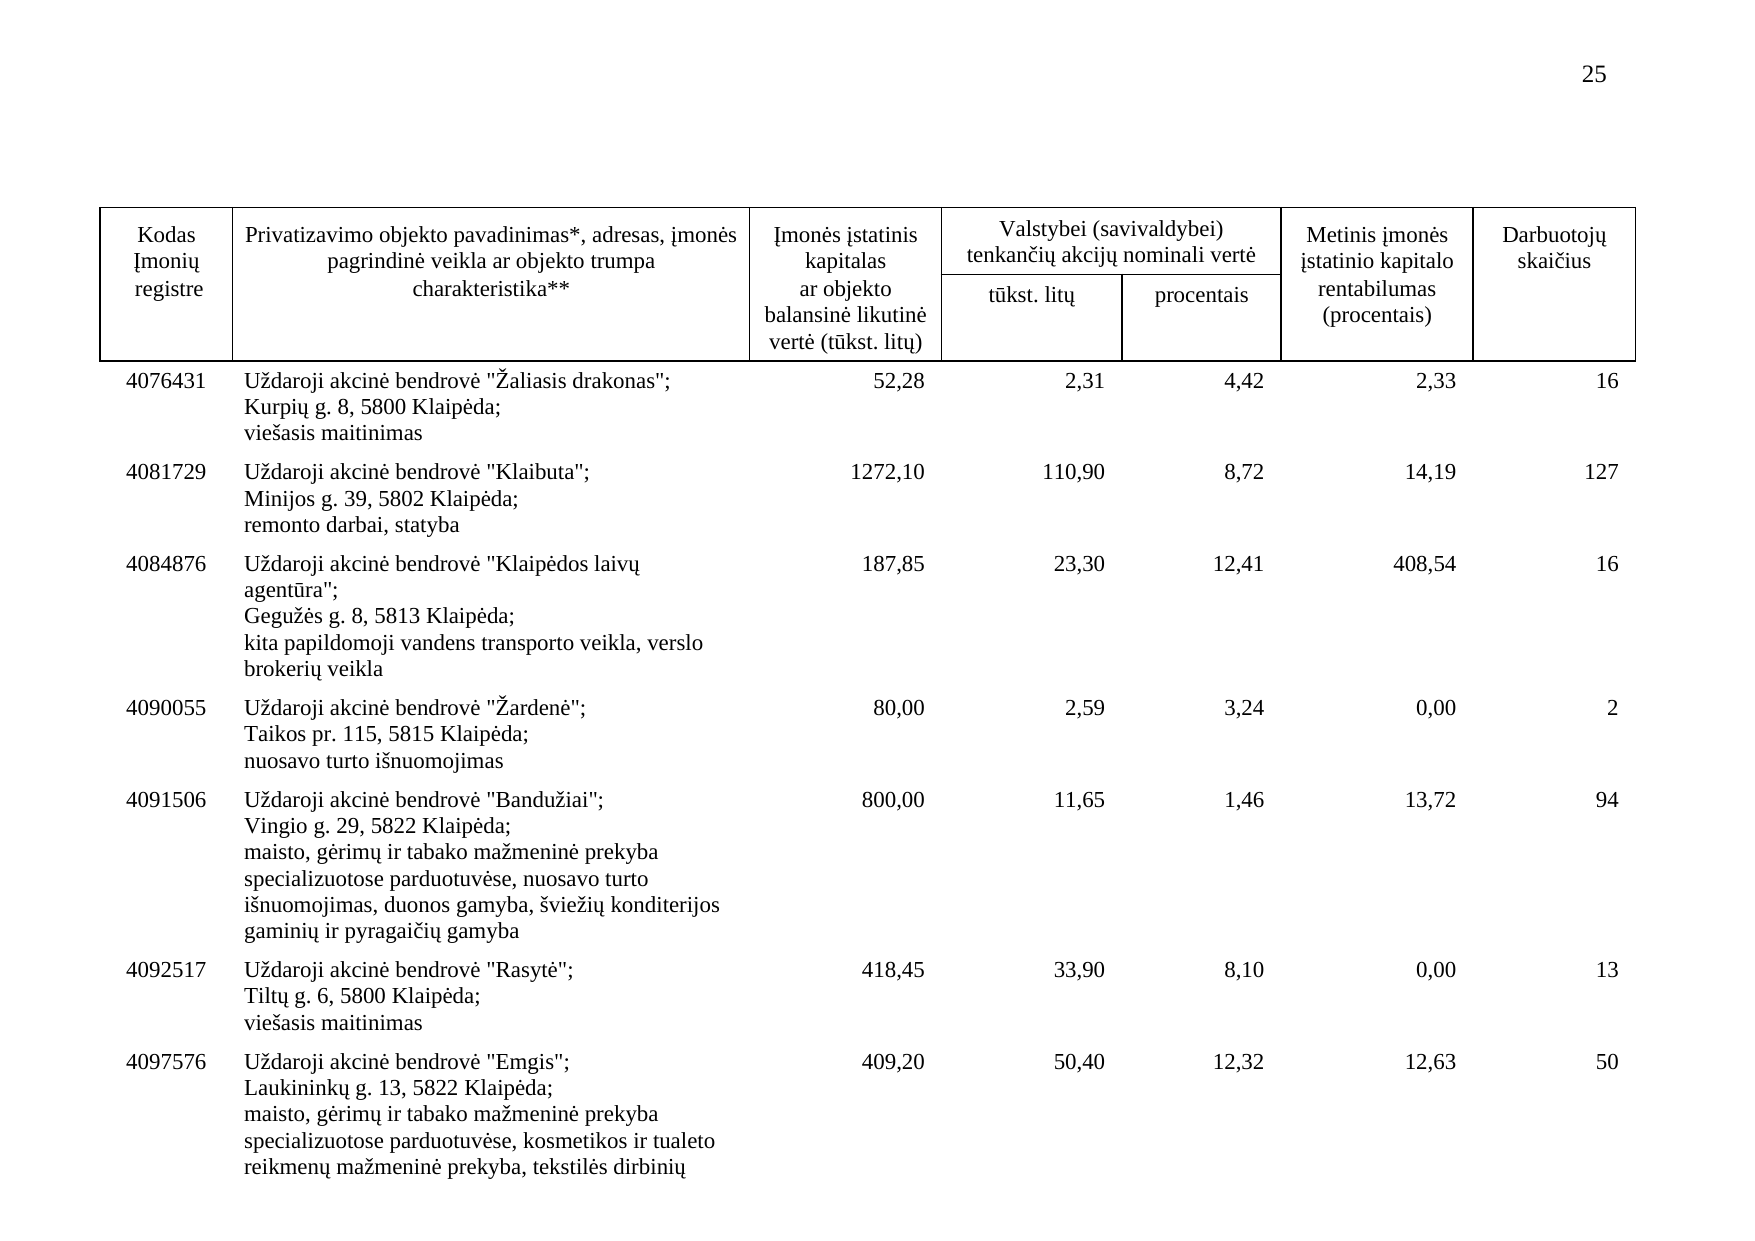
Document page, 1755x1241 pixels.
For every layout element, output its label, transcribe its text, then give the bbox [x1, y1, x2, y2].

table_cell 4084876 [100, 544, 233, 688]
table_cell 50 [1473, 1042, 1636, 1179]
table_cell tūkst. litų [942, 275, 1121, 360]
table_cell 16 [1473, 544, 1636, 688]
table_cell 2,59 [941, 688, 1122, 779]
table_cell 418,45 [750, 950, 941, 1042]
table_cell 110,90 [941, 452, 1122, 543]
table_cell 4090055 [100, 688, 233, 779]
table_cell 1272,10 [750, 452, 941, 543]
table_header Valstybei (savivaldybei) tenkančių akcijų nominali vertė [942, 208, 1280, 273]
table_cell 12,32 [1122, 1042, 1281, 1179]
table_cell 13,72 [1281, 779, 1473, 950]
table_header Kodas Įmonių [101, 208, 232, 273]
table_cell 8,72 [1122, 452, 1281, 543]
table_cell procentais [1123, 275, 1280, 360]
table_cell ar objekto balansinė likutinė vertė (tūkst. litų) [750, 274, 941, 360]
table_cell 127 [1473, 452, 1636, 543]
table_cell 4097576 [100, 1042, 233, 1179]
table_cell 23,30 [941, 544, 1122, 688]
table_cell 2 [1473, 688, 1636, 779]
table_cell 13 [1473, 950, 1636, 1042]
table_cell Uždaroji akcinė bendrovė "Rasytė"; Tiltų g. 6, 5800 Klaipėda; viešasis maitinimas [233, 950, 749, 1042]
table_cell 2,31 [941, 362, 1122, 452]
table_cell 187,85 [750, 544, 941, 688]
table_cell 11,65 [941, 779, 1122, 950]
table_cell 4,42 [1122, 362, 1281, 452]
table_cell 16 [1473, 362, 1636, 452]
table_cell [1474, 274, 1635, 360]
table_cell Uždaroji akcinė bendrovė "Žaliasis drakonas"; Kurpių g. 8, 5800 Klaipėda; viešasis maitinimas [233, 362, 749, 452]
table_cell 1,46 [1122, 779, 1281, 950]
table_cell 4081729 [100, 452, 233, 543]
table_cell Uždaroji akcinė bendrovė "Žardenė"; Taikos pr. 115, 5815 Klaipėda; nuosavo turto išnuomojimas [233, 688, 749, 779]
table_header Darbuotojų skaičius [1474, 208, 1635, 273]
table_cell 0,00 [1281, 950, 1473, 1042]
table_cell 4076431 [100, 362, 233, 452]
table_cell 408,54 [1281, 544, 1473, 688]
table_cell 800,00 [750, 779, 941, 950]
table_cell charakteristika** [233, 274, 749, 360]
table_cell 12,41 [1122, 544, 1281, 688]
table_cell 409,20 [750, 1042, 941, 1179]
table_cell Uždaroji akcinė bendrovė "Emgis"; Laukininkų g. 13, 5822 Klaipėda; maisto, gėrimų ir tabako mažmeninė prekyba specializuotose parduotuvėse, kosmetikos ir tualeto reikmenų mažmeninė prekyba, tekstilės dirbinių [233, 1042, 749, 1179]
table_cell Uždaroji akcinė bendrovė "Klaibuta"; Minijos g. 39, 5802 Klaipėda; remonto darbai, statyba [233, 452, 749, 543]
table_cell 94 [1473, 779, 1636, 950]
table_cell 50,40 [941, 1042, 1122, 1179]
table_header Metinis įmonės įstatinio kapitalo [1282, 208, 1472, 273]
table_cell rentabilumas (procentais) [1282, 274, 1472, 360]
table_cell 12,63 [1281, 1042, 1473, 1179]
table_cell 8,10 [1122, 950, 1281, 1042]
table_cell 52,28 [750, 362, 941, 452]
table_cell 4091506 [100, 779, 233, 950]
table_cell 2,33 [1281, 362, 1473, 452]
table_cell 3,24 [1122, 688, 1281, 779]
table_header Privatizavimo objekto pavadinimas*, adresas, įmonės pagrindinė veikla ar objekto trumpa [233, 208, 749, 273]
table_cell 4092517 [100, 950, 233, 1042]
table_cell Uždaroji akcinė bendrovė "Klaipėdos laivų agentūra"; Gegužės g. 8, 5813 Klaipėda; kita papildomoji vandens transporto veikla, verslo brokerių veikla [233, 544, 749, 688]
table_cell 33,90 [941, 950, 1122, 1042]
table_cell 14,19 [1281, 452, 1473, 543]
table_cell Uždaroji akcinė bendrovė "Bandužiai"; Vingio g. 29, 5822 Klaipėda; maisto, gėrimų ir tabako mažmeninė prekyba specializuotose parduotuvėse, nuosavo turto išnuomojimas, duonos gamyba, šviežių konditerijos gaminių ir pyragaičių gamyba [233, 779, 749, 950]
table_cell 80,00 [750, 688, 941, 779]
table_cell registre [101, 274, 232, 360]
table_header Įmonės įstatinis kapitalas [750, 208, 941, 273]
table_cell 0,00 [1281, 688, 1473, 779]
